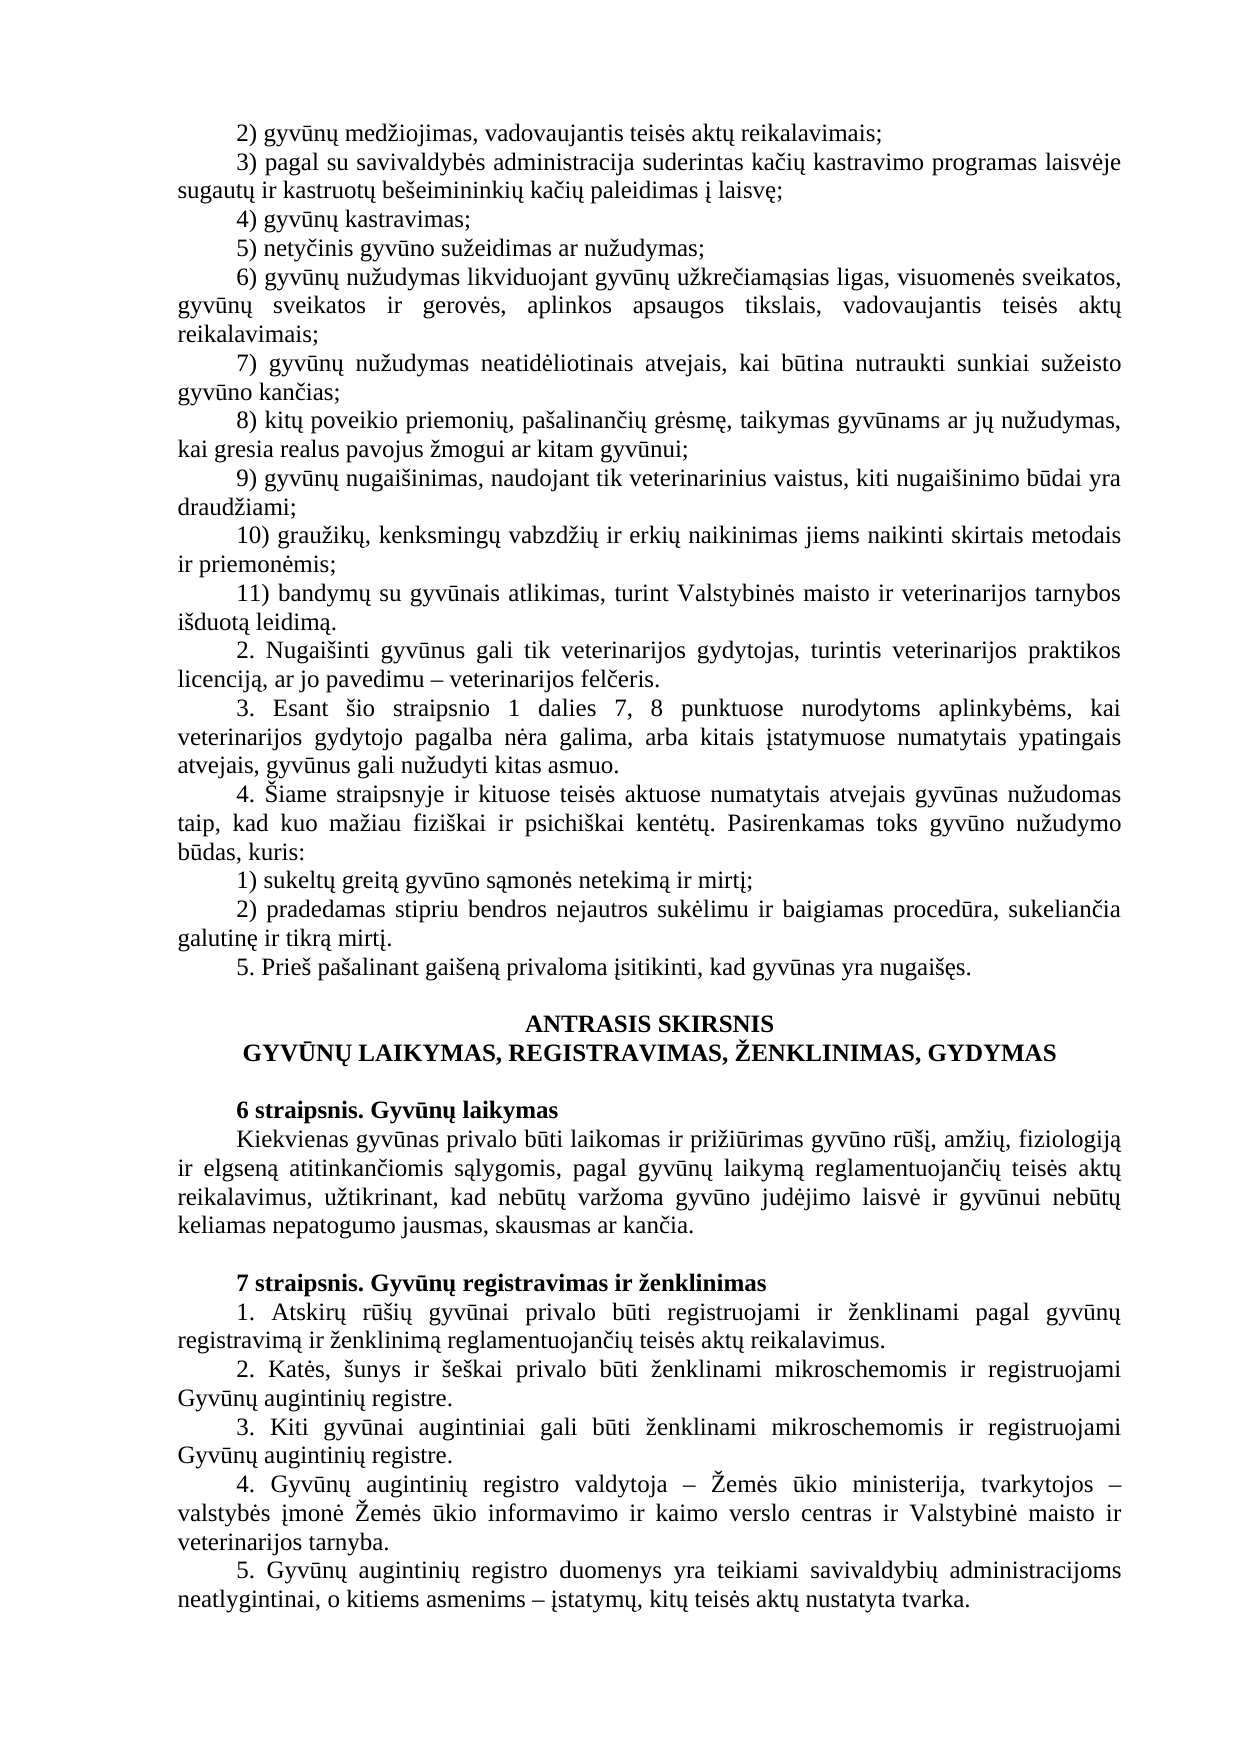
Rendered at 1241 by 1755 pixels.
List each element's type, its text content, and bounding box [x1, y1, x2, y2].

text 10) graužikų, kenksmingų vabzdžių ir erkių naikinimas jiems naikinti skirtais metodais ir priemonėmis; [177, 521, 1122, 578]
text 11) bandymų su gyvūnais atlikimas, turint Valstybinės maisto ir veterinarijos tarnybos išduotą leidimą. [177, 578, 1122, 636]
text ANTRASIS SKIRSNIS [177, 1009, 1122, 1038]
text 5. Prieš pašalinant gaišeną privaloma įsitikinti, kad gyvūnas yra nugaišęs. [177, 952, 1122, 981]
text 4) gyvūnų kastravimas; [177, 204, 1122, 233]
text 7 straipsnis. Gyvūnų registravimas ir ženklinimas [177, 1268, 1122, 1297]
text 3. Esant šio straipsnio 1 dalies 7, 8 punktuose nurodytoms aplinkybėms, kai veterinarijos gydytojo pagalba nėra galima, arba kitais įstatymuose numatytais ypatingais atvejais, gyvūnus gali nužudyti kitas asmuo. [177, 693, 1122, 779]
text Kiekvienas gyvūnas privalo būti laikomas ir prižiūrimas gyvūno rūšį, amžių, fiziologiją ir elgseną atitinkančiomis sąlygomis, pagal gyvūnų laikymą reglamentuojančių teisės aktų reikalavimus, užtikrinant, kad nebūtų varžoma gyvūno judėjimo laisvė ir gyvūnui nebūtų keliamas nepatogumo jausmas, skausmas ar kančia. [177, 1124, 1122, 1239]
text 4. Gyvūnų augintinių registro valdytoja – Žemės ūkio ministerija, tvarkytojos – valstybės įmonė Žemės ūkio informavimo ir kaimo verslo centras ir Valstybinė maisto ir veterinarijos tarnyba. [177, 1469, 1122, 1556]
text 2) pradedamas stipriu bendros nejautros sukėlimu ir baigiamas procedūra, sukeliančia galutinę ir tikrą mirtį. [177, 894, 1122, 952]
text 8) kitų poveikio priemonių, pašalinančių grėsmę, taikymas gyvūnams ar jų nužudymas, kai gresia realus pavojus žmogui ar kitam gyvūnui; [177, 406, 1122, 463]
text 5) netyčinis gyvūno sužeidimas ar nužudymas; [177, 233, 1122, 262]
text 3) pagal su savivaldybės administracija suderintas kačių kastravimo programas laisvėje sugautų ir kastruotų bešeimininkių kačių paleidimas į laisvę; [177, 147, 1122, 204]
text 6 straipsnis. Gyvūnų laikymas [177, 1096, 1122, 1124]
text 9) gyvūnų nugaišinimas, naudojant tik veterinarinius vaistus, kiti nugaišinimo būdai yra draudžiami; [177, 463, 1122, 521]
text 2) gyvūnų medžiojimas, vadovaujantis teisės aktų reikalavimais; [177, 118, 1122, 147]
text 2. Katės, šunys ir šeškai privalo būti ženklinami mikroschemomis ir registruojami Gyvūnų augintinių registre. [177, 1354, 1122, 1412]
text 7) gyvūnų nužudymas neatidėliotinais atvejais, kai būtina nutraukti sunkiai sužeisto gyvūno kančias; [177, 348, 1122, 406]
text 3. Kiti gyvūnai augintiniai gali būti ženklinami mikroschemomis ir registruojami Gyvūnų augintinių registre. [177, 1412, 1122, 1469]
text 1. Atskirų rūšių gyvūnai privalo būti registruojami ir ženklinami pagal gyvūnų registravimą ir ženklinimą reglamentuojančių teisės aktų reikalavimus. [177, 1297, 1122, 1354]
text 6) gyvūnų nužudymas likviduojant gyvūnų užkrečiamąsias ligas, visuomenės sveikatos, gyvūnų sveikatos ir gerovės, aplinkos apsaugos tikslais, vadovaujantis teisės aktų reikalavimais; [177, 262, 1122, 348]
text 2. Nugaišinti gyvūnus gali tik veterinarijos gydytojas, turintis veterinarijos praktikos licenciją, ar jo pavedimu – veterinarijos felčeris. [177, 636, 1122, 693]
text GYVŪNŲ LAIKYMAS, REGISTRAVIMAS, ŽENKLINIMAS, GYDYMAS [177, 1038, 1122, 1067]
text 5. Gyvūnų augintinių registro duomenys yra teikiami savivaldybių administracijoms neatlygintinai, o kitiems asmenims – įstatymų, kitų teisės aktų nustatyta tvarka. [177, 1556, 1122, 1613]
text 1) sukeltų greitą gyvūno sąmonės netekimą ir mirtį; [177, 866, 1122, 894]
text 4. Šiame straipsnyje ir kituose teisės aktuose numatytais atvejais gyvūnas nužudomas taip, kad kuo mažiau fiziškai ir psichiškai kentėtų. Pasirenkamas toks gyvūno nužudymo būdas, kuris: [177, 779, 1122, 866]
